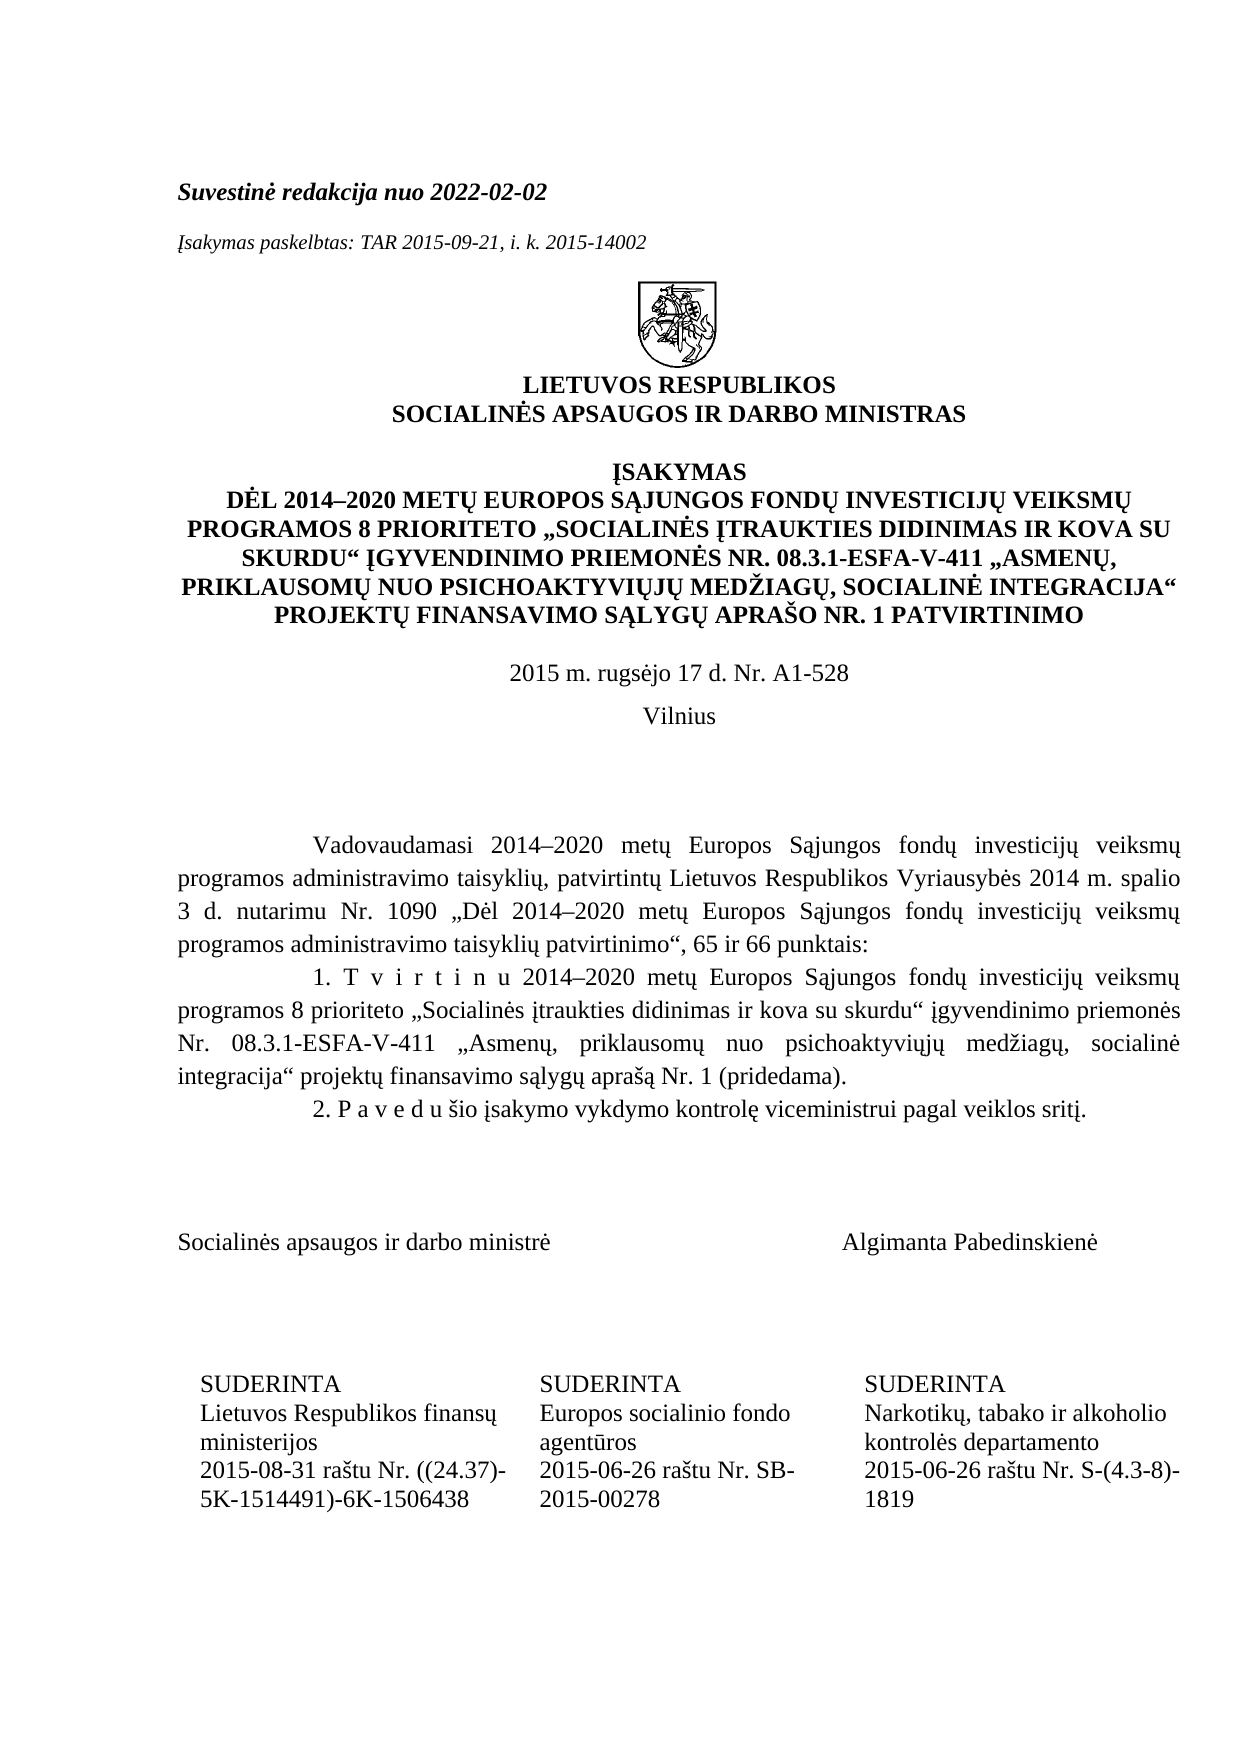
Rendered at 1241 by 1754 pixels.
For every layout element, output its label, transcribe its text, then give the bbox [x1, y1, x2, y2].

table_header SUDERINTA Europos socialinio fondo agentūros 2015-06-26 raštu Nr. SB-2015-00278 [528, 1369, 853, 1513]
text Vilnius [177, 701, 1181, 730]
text Vadovaudamasi 2014–2020 metų Europos Sąjungos fondų investicijų veiksmų programos administravimo taisyklių, patvirtintų Lietuvos Respublikos Vyriausybės 2014 m. spalio 3 d. nutarimu Nr. 1090 „Dėl 2014–2020 metų Europos Sąjungos fondų investicijų veiksmų programos administravimo taisyklių patvirtinimo“, 65 ir 66 punktais: [177, 830, 1181, 958]
text 2015 m. rugsėjo 17 d. Nr. A1-528 [177, 658, 1181, 687]
text Įsakymas paskelbtas: TAR 2015-09-21, i. k. 2015-14002 [177, 230, 1181, 254]
text 2. P a v e d u šio įsakymo vykdymo kontrolę viceministrui pagal veiklos sritį. [177, 1094, 1181, 1123]
text ĮSAKYMAS [177, 457, 1181, 485]
text 1. T v i r t i n u 2014–2020 metų Europos Sąjungos fondų investicijų veiksmų programos 8 prioriteto „Socialinės įtraukties didinimas ir kova su skurdu“ įgyvendinimo priemonės Nr. 08.3.1-ESFA-V-411 „Asmenų, priklausomų nuo psichoaktyviųjų medžiagų, socialinė integracija“ projektų finansavimo sąlygų aprašą Nr. 1 (pridedama). [177, 962, 1181, 1090]
table_header SUDERINTA Lietuvos Respublikos finansų ministerijos 2015-08-31 raštu Nr. ((24.37)-5K-1514491)-6K-1506438 [189, 1369, 528, 1513]
text Suvestinė redakcija nuo 2022-02-02 [177, 177, 1181, 206]
text LIETUVOS RESPUBLIKOS [177, 370, 1181, 399]
text DĖL 2014–2020 METŲ EUROPOS SĄJUNGOS FONDŲ INVESTICIJŲ VEIKSMŲ PROGRAMOS 8 PRIORITETO „SOCIALINĖS ĮTRAUKTIES DIDINIMAS IR KOVA SU SKURDU“ ĮGYVENDINIMO PRIEMONĖS NR. 08.3.1-ESFA-V-411 „ASMENŲ, PRIKLAUSOMŲ NUO PSICHOAKTYVIŲJŲ MEDŽIAGŲ, SOCIALINĖ INTEGRACIJA“ PROJEKTŲ FINANSAVIMO SĄLYGŲ APRAŠO NR. 1 PATVIRTINIMO [177, 485, 1181, 629]
text Socialinės apsaugos ir darbo ministrė Algimanta Pabedinskienė [177, 1227, 1181, 1255]
text SOCIALINĖS APSAUGOS IR DARBO MINISTRAS [177, 399, 1181, 428]
table_header SUDERINTA Narkotikų, tabako ir alkoholio kontrolės departamento 2015-06-26 raštu Nr. S-(4.3-8)-1819 [853, 1369, 1192, 1513]
